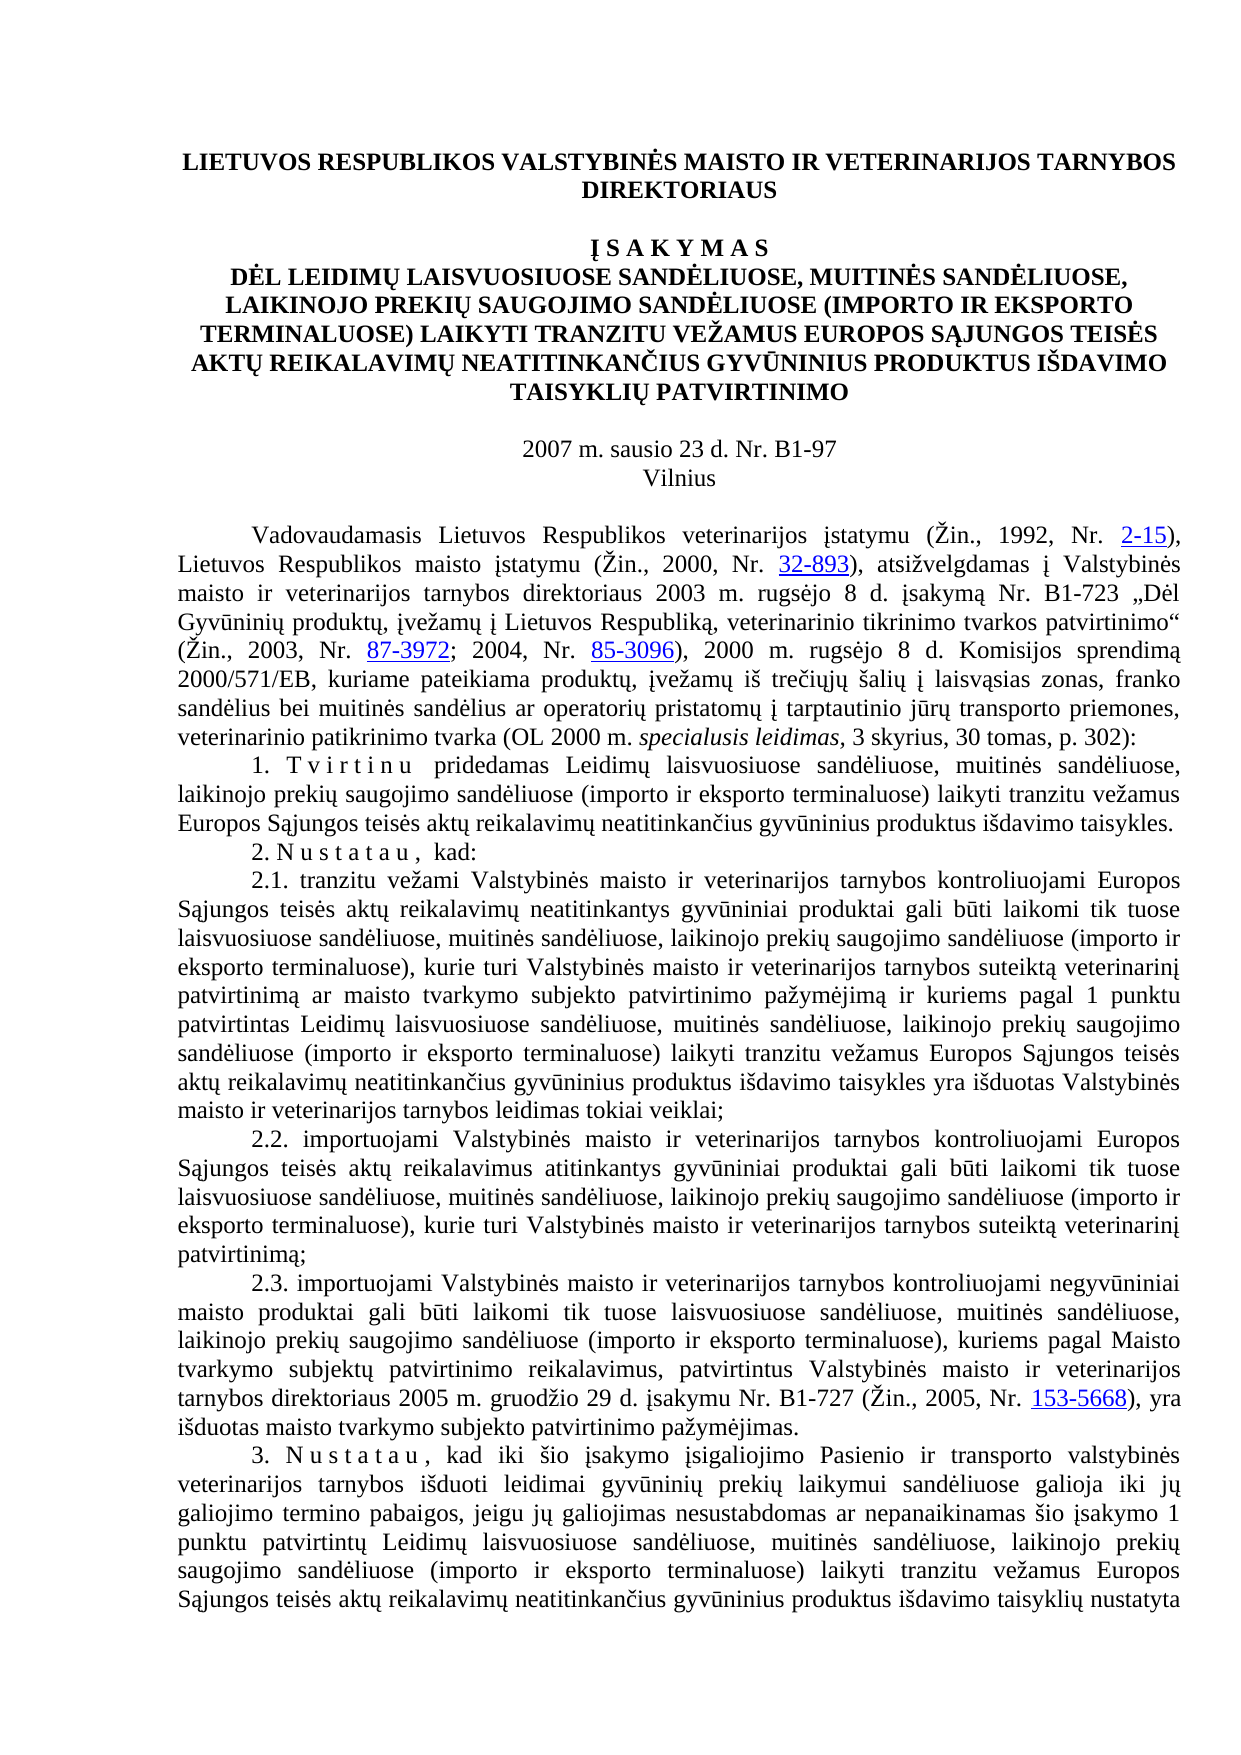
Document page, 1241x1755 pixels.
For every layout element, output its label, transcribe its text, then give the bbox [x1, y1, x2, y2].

text 2007 m. sausio 23 d. Nr. B1-97 [177, 434, 1181, 463]
text Vadovaudamasis Lietuvos Respublikos veterinarijos įstatymu (Žin., 1992, Nr. 2-15), Lietuvos Respublikos maisto įstatymu (Žin., 2000, Nr. 32-893), atsižvelgdamas į Valstybinės maisto ir veterinarijos tarnybos direktoriaus 2003 m. rugsėjo 8 d. įsakymą Nr. B1-723 „Dėl Gyvūninių produktų, įvežamų į Lietuvos Respubliką, veterinarinio tikrinimo tvarkos patvirtinimo“ (Žin., 2003, Nr. 87-3972; 2004, Nr. 85-3096), 2000 m. rugsėjo 8 d. Komisijos sprendimą 2000/571/EB, kuriame pateikiama produktų, įvežamų iš trečiųjų šalių į laisvąsias zonas, franko sandėlius bei muitinės sandėlius ar operatorių pristatomų į tarptautinio jūrų transporto priemones, veterinarinio patikrinimo tvarka (OL 2000 m. specialusis leidimas, 3 skyrius, 30 tomas, p. 302): [177, 521, 1181, 751]
text LIETUVOS RESPUBLIKOS VALSTYBINĖS MAISTO IR VETERINARIJOS TARNYBOS DIREKTORIAUS [177, 147, 1181, 204]
text 2.2. importuojami Valstybinės maisto ir veterinarijos tarnybos kontroliuojami Europos Sąjungos teisės aktų reikalavimus atitinkantys gyvūniniai produktai gali būti laikomi tik tuose laisvuosiuose sandėliuose, muitinės sandėliuose, laikinojo prekių saugojimo sandėliuose (importo ir eksporto terminaluose), kurie turi Valstybinės maisto ir veterinarijos tarnybos suteiktą veterinarinį patvirtinimą; [177, 1124, 1181, 1268]
text DĖL LEIDIMŲ LAISVUOSIUOSE SANDĖLIUOSE, MUITINĖS SANDĖLIUOSE, LAIKINOJO PREKIŲ SAUGOJIMO SANDĖLIUOSE (IMPORTO IR EKSPORTO TERMINALUOSE) LAIKYTI TRANZITU VEŽAMUS EUROPOS SĄJUNGOS TEISĖS AKTŲ REIKALAVIMŲ NEATITINKANČIUS GYVŪNINIUS PRODUKTUS IŠDAVIMO TAISYKLIŲ PATVIRTINIMO [177, 262, 1181, 406]
text Į S A K Y M A S [177, 233, 1181, 262]
text 2.1. tranzitu vežami Valstybinės maisto ir veterinarijos tarnybos kontroliuojami Europos Sąjungos teisės aktų reikalavimų neatitinkantys gyvūniniai produktai gali būti laikomi tik tuose laisvuosiuose sandėliuose, muitinės sandėliuose, laikinojo prekių saugojimo sandėliuose (importo ir eksporto terminaluose), kurie turi Valstybinės maisto ir veterinarijos tarnybos suteiktą veterinarinį patvirtinimą ar maisto tvarkymo subjekto patvirtinimo pažymėjimą ir kuriems pagal 1 punktu patvirtintas Leidimų laisvuosiuose sandėliuose, muitinės sandėliuose, laikinojo prekių saugojimo sandėliuose (importo ir eksporto terminaluose) laikyti tranzitu vežamus Europos Sąjungos teisės aktų reikalavimų neatitinkančius gyvūninius produktus išdavimo taisykles yra išduotas Valstybinės maisto ir veterinarijos tarnybos leidimas tokiai veiklai; [177, 866, 1181, 1124]
text Vilnius [177, 463, 1181, 492]
text 1. Tvirtinu pridedamas Leidimų laisvuosiuose sandėliuose, muitinės sandėliuose, laikinojo prekių saugojimo sandėliuose (importo ir eksporto terminaluose) laikyti tranzitu vežamus Europos Sąjungos teisės aktų reikalavimų neatitinkančius gyvūninius produktus išdavimo taisykles. [177, 751, 1181, 837]
text 2. Nustatau, kad: [177, 837, 1181, 866]
text 3. Nustatau, kad iki šio įsakymo įsigaliojimo Pasienio ir transporto valstybinės veterinarijos tarnybos išduoti leidimai gyvūninių prekių laikymui sandėliuose galioja iki jų galiojimo termino pabaigos, jeigu jų galiojimas nesustabdomas ar nepanaikinamas šio įsakymo 1 punktu patvirtintų Leidimų laisvuosiuose sandėliuose, muitinės sandėliuose, laikinojo prekių saugojimo sandėliuose (importo ir eksporto terminaluose) laikyti tranzitu vežamus Europos Sąjungos teisės aktų reikalavimų neatitinkančius gyvūninius produktus išdavimo taisyklių nustatyta [177, 1441, 1181, 1613]
text 2.3. importuojami Valstybinės maisto ir veterinarijos tarnybos kontroliuojami negyvūniniai maisto produktai gali būti laikomi tik tuose laisvuosiuose sandėliuose, muitinės sandėliuose, laikinojo prekių saugojimo sandėliuose (importo ir eksporto terminaluose), kuriems pagal Maisto tvarkymo subjektų patvirtinimo reikalavimus, patvirtintus Valstybinės maisto ir veterinarijos tarnybos direktoriaus 2005 m. gruodžio 29 d. įsakymu Nr. B1-727 (Žin., 2005, Nr. 153-5668), yra išduotas maisto tvarkymo subjekto patvirtinimo pažymėjimas. [177, 1268, 1181, 1441]
